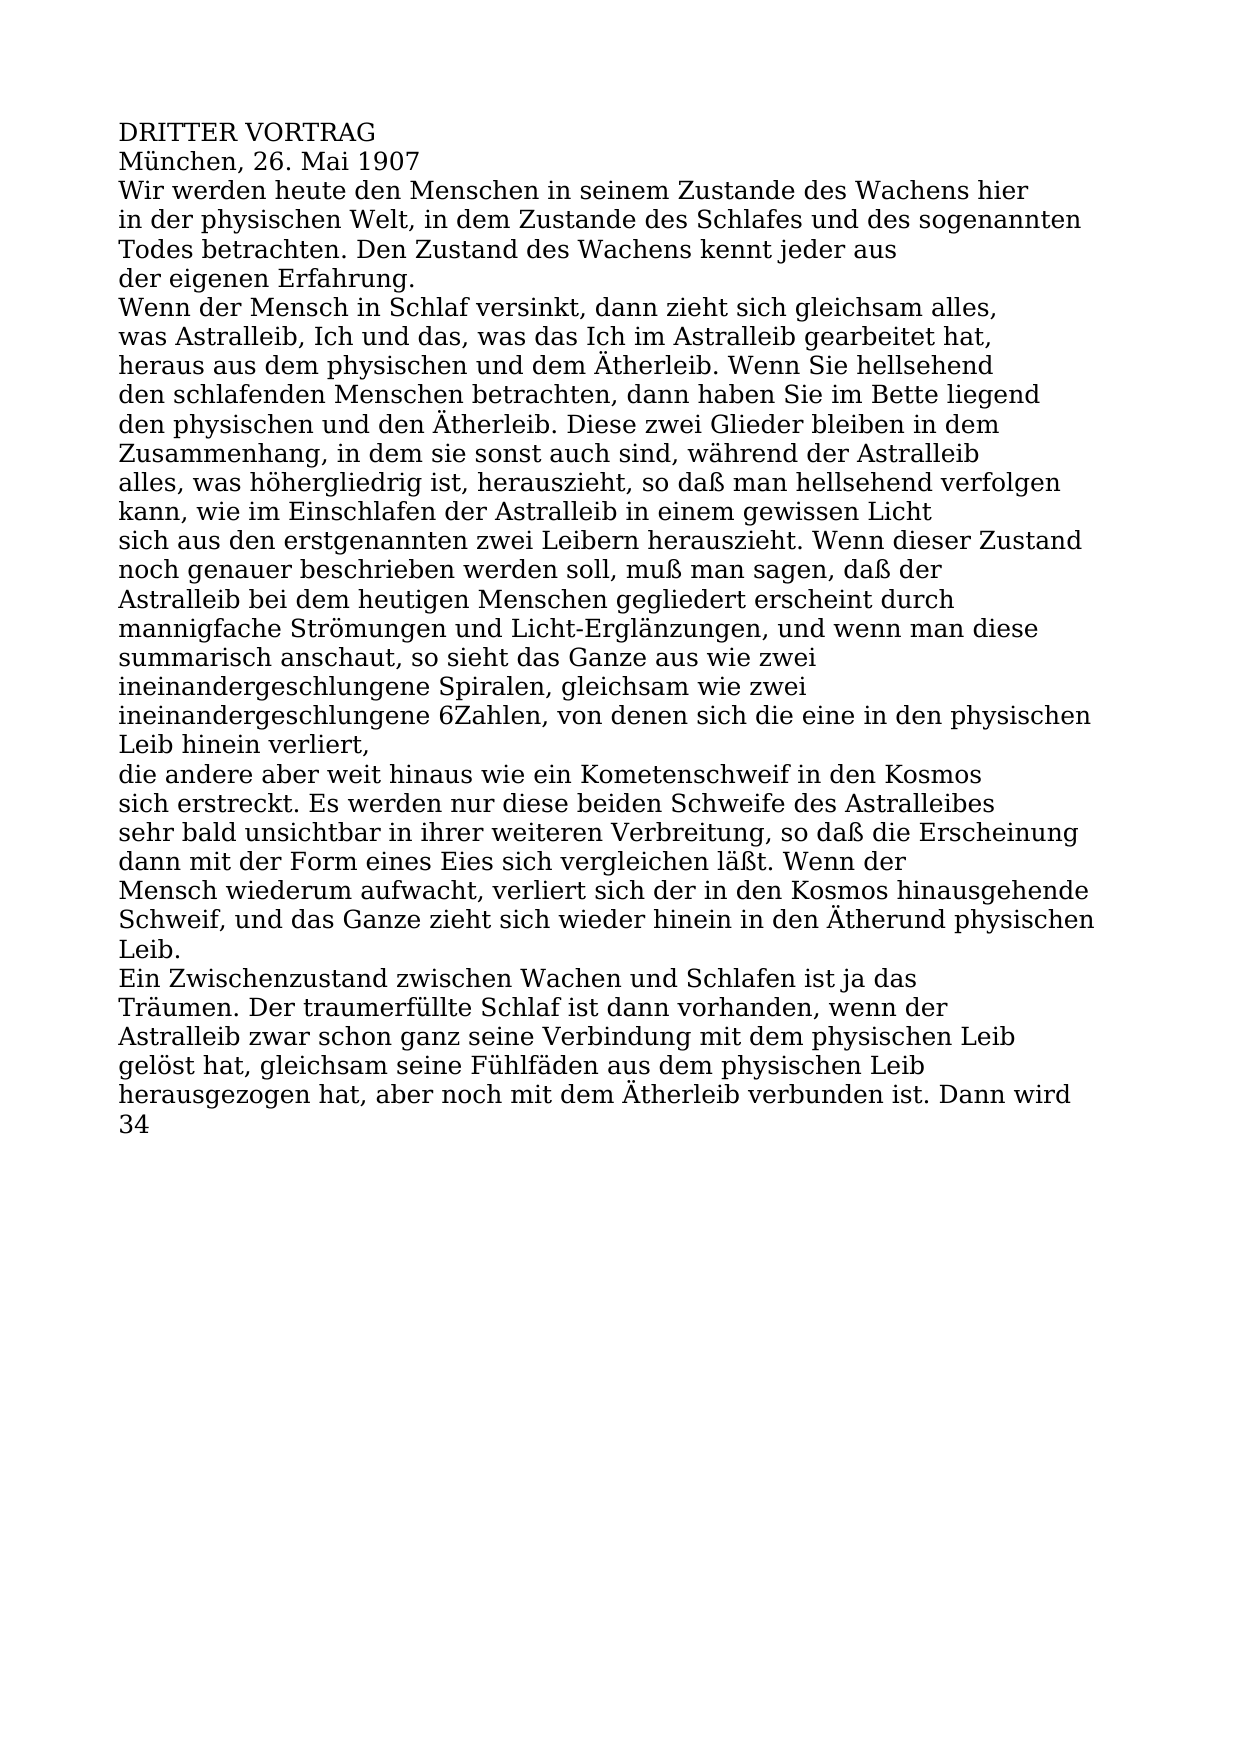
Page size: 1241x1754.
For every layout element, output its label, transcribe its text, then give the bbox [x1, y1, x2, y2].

text sich aus den erstgenannten zwei Leibern herauszieht. Wenn dieser Zustand noch genauer beschrieben werden soll, muß man sagen, daß der [118, 526, 1122, 585]
text sich erstreckt. Es werden nur diese beiden Schweife des Astralleibes [118, 789, 1122, 818]
text Ein Zwischenzustand zwischen Wachen und Schlafen ist ja das [118, 964, 1122, 993]
text Wenn der Mensch in Schlaf versinkt, dann zieht sich gleichsam alles, [118, 293, 1122, 322]
text gelöst hat, gleichsam seine Fühlfäden aus dem physischen Leib herausgezogen hat, aber noch mit dem Ätherleib verbunden ist. Dann wird [118, 1051, 1122, 1110]
text DRITTER VORTRAG [118, 118, 1122, 147]
text den physischen und den Ätherleib. Diese zwei Glieder bleiben in dem [118, 410, 1122, 439]
text heraus aus dem physischen und dem Ätherleib. Wenn Sie hellsehend [118, 351, 1122, 381]
text Zusammenhang, in dem sie sonst auch sind, während der Astralleib [118, 439, 1122, 468]
text Träumen. Der traumerfüllte Schlaf ist dann vorhanden, wenn der [118, 993, 1122, 1022]
text Mensch wiederum aufwacht, verliert sich der in den Kosmos hinausgehende Schweif, und das Ganze zieht sich wieder hinein in den Ätherund physischen Leib. [118, 876, 1122, 964]
text alles, was höhergliedrig ist, herauszieht, so daß man hellsehend verfolgen kann, wie im Einschlafen der Astralleib in einem gewissen Licht [118, 468, 1122, 526]
text sehr bald unsichtbar in ihrer weiteren Verbreitung, so daß die Erscheinung dann mit der Form eines Eies sich vergleichen läßt. Wenn der [118, 818, 1122, 876]
text die andere aber weit hinaus wie ein Kometenschweif in den Kosmos [118, 760, 1122, 789]
text Wir werden heute den Menschen in seinem Zustande des Wachens hier [118, 176, 1122, 206]
text 34 [118, 1110, 1122, 1139]
text Astralleib zwar schon ganz seine Verbindung mit dem physischen Leib [118, 1022, 1122, 1051]
text der eigenen Erfahrung. [118, 264, 1122, 293]
text den schlafenden Menschen betrachten, dann haben Sie im Bette liegend [118, 381, 1122, 410]
text München, 26. Mai 1907 [118, 147, 1122, 176]
text in der physischen Welt, in dem Zustande des Schlafes und des sogenannten Todes betrachten. Den Zustand des Wachens kennt jeder aus [118, 206, 1122, 264]
text Astralleib bei dem heutigen Menschen gegliedert erscheint durch mannigfache Strömungen und Licht-Erglänzungen, und wenn man diese [118, 585, 1122, 643]
text summarisch anschaut, so sieht das Ganze aus wie zwei ineinandergeschlungene Spiralen, gleichsam wie zwei ineinandergeschlungene 6Zahlen, von denen sich die eine in den physischen Leib hinein verliert, [118, 643, 1122, 760]
text was Astralleib, Ich und das, was das Ich im Astralleib gearbeitet hat, [118, 322, 1122, 351]
